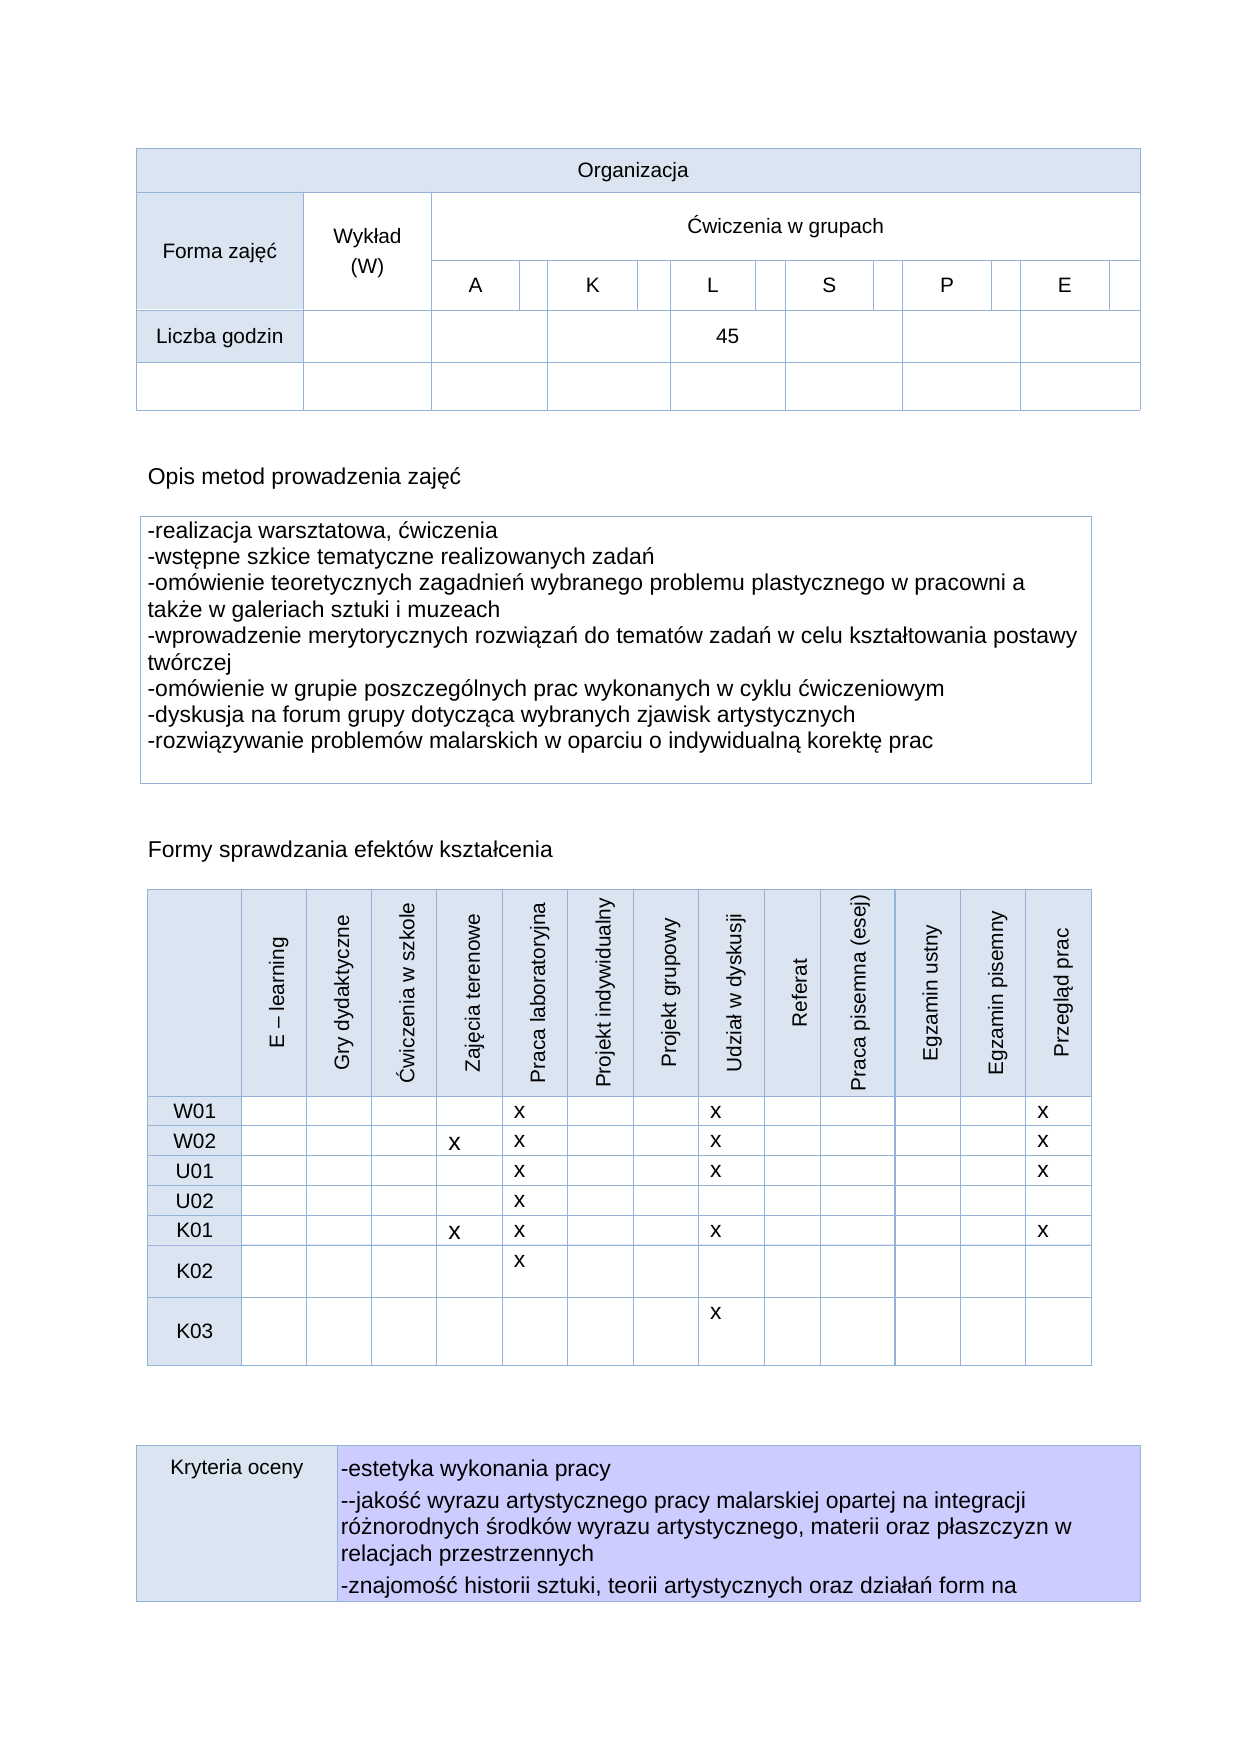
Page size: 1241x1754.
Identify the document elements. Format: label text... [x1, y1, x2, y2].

table_header [148, 890, 241, 1096]
table_cell [1026, 1298, 1091, 1365]
table_cell x [699, 1216, 764, 1244]
table_cell [307, 1246, 371, 1297]
table_header Projekt grupowy [634, 890, 698, 1096]
table_cell [961, 1298, 1025, 1365]
table_cell [634, 1186, 698, 1215]
table_cell [568, 1186, 633, 1215]
table_header Kryteria oceny [137, 1446, 337, 1601]
table_cell U02 [148, 1186, 241, 1215]
table_cell [671, 363, 785, 410]
table_cell x [437, 1216, 502, 1244]
table_cell [821, 1216, 894, 1244]
table_cell [903, 363, 1020, 410]
table_cell [896, 1156, 960, 1185]
table_cell [372, 1246, 436, 1297]
table_cell [821, 1246, 894, 1297]
table_cell [307, 1156, 371, 1185]
table_header Egzamin pisemny [961, 890, 1025, 1096]
table_cell [242, 1246, 306, 1297]
text Opis metod prowadzenia zajęć [148, 463, 1093, 489]
table_cell [242, 1126, 306, 1155]
table_cell [568, 1298, 633, 1365]
table_cell [756, 261, 785, 309]
table_header Gry dydaktyczne [307, 890, 371, 1096]
table_cell [1026, 1246, 1091, 1297]
table_cell [634, 1097, 698, 1125]
table_cell [961, 1246, 1025, 1297]
table_cell [903, 311, 1020, 362]
table_cell [437, 1246, 502, 1297]
table_cell [242, 1156, 306, 1185]
table_cell [568, 1246, 633, 1297]
table_cell [992, 261, 1020, 309]
table_cell [634, 1298, 698, 1365]
table_cell x [503, 1156, 567, 1185]
table_cell [242, 1298, 306, 1365]
table_cell K03 [148, 1298, 241, 1365]
table_cell [242, 1216, 306, 1244]
table_cell Wykład (W) [304, 193, 431, 309]
table_cell Liczba godzin [137, 311, 303, 362]
table_cell x [503, 1246, 567, 1297]
table_cell S [786, 261, 873, 309]
table_cell x [503, 1126, 567, 1155]
table_cell E [1021, 261, 1109, 309]
table_cell [437, 1097, 502, 1125]
table_cell [548, 363, 670, 410]
table_header -estetyka wykonania pracy --jakość wyrazu artystycznego pracy malarskiej opartej na integracji różnorodnych środków wyrazu artystycznego, materii oraz płaszczyzn w relacjach przestrzennych -znajomość historii sztuki, teorii artystycznych oraz działań form na [338, 1446, 1140, 1601]
table_cell [765, 1298, 820, 1365]
table_cell A [432, 261, 519, 309]
table_cell U01 [148, 1156, 241, 1185]
table_header Udział w dyskusji [699, 890, 764, 1096]
table_cell x [1026, 1097, 1091, 1125]
table_cell [1026, 1186, 1091, 1215]
table_cell [961, 1156, 1025, 1185]
table_cell [307, 1186, 371, 1215]
table_cell [961, 1186, 1025, 1215]
table_cell [503, 1298, 567, 1365]
table_header Egzamin ustny [896, 890, 960, 1096]
table_cell [961, 1216, 1025, 1244]
table_cell [896, 1186, 960, 1215]
table_cell K02 [148, 1246, 241, 1297]
table_cell [307, 1126, 371, 1155]
table_cell [372, 1126, 436, 1155]
table_cell x [1026, 1216, 1091, 1244]
table_cell [821, 1298, 894, 1365]
table_header Organizacja [137, 149, 1140, 192]
table_cell [821, 1097, 894, 1125]
table_cell x [503, 1216, 567, 1244]
table_header -realizacja warsztatowa, ćwiczenia -wstępne szkice tematyczne realizowanych zadań -omówienie teoretycznych zagadnień wybranego problemu plastycznego w pracowni a także w galeriach sztuki i muzeach -wprowadzenie merytorycznych rozwiązań do tematów zadań w celu kształtowania postawy twórczej -omówienie w grupie poszczególnych prac wykonanych w cyklu ćwiczeniowym -dyskusja na forum grupy dotycząca wybranych zjawisk artystycznych -rozwiązywanie problemów malarskich w oparciu o indywidualną korektę prac [141, 517, 1091, 783]
table_cell [765, 1186, 820, 1215]
table_cell [372, 1216, 436, 1244]
table_cell W02 [148, 1126, 241, 1155]
table_cell [307, 1097, 371, 1125]
table_cell [242, 1186, 306, 1215]
table_cell P [903, 261, 991, 309]
table_cell L [671, 261, 755, 309]
table_cell [961, 1126, 1025, 1155]
table_cell [699, 1246, 764, 1297]
table_cell [568, 1126, 633, 1155]
table_cell x [699, 1156, 764, 1185]
table_cell [821, 1186, 894, 1215]
table_cell [896, 1246, 960, 1297]
table_cell [520, 261, 547, 309]
table_cell x [437, 1126, 502, 1155]
table_cell [307, 1216, 371, 1244]
table_cell [765, 1216, 820, 1244]
table_cell W01 [148, 1097, 241, 1125]
table_cell [437, 1186, 502, 1215]
table_cell K [548, 261, 637, 309]
table_cell [437, 1156, 502, 1185]
table_cell [786, 363, 902, 410]
table_cell [372, 1298, 436, 1365]
table_cell [634, 1216, 698, 1244]
table_cell [765, 1156, 820, 1185]
table_cell [765, 1246, 820, 1297]
table_cell [137, 363, 303, 410]
table_cell [634, 1126, 698, 1155]
table_cell [896, 1097, 960, 1125]
table_cell [1021, 311, 1140, 362]
table_cell [432, 363, 547, 410]
table_cell [821, 1126, 894, 1155]
table_cell [1110, 261, 1140, 309]
table_cell [568, 1216, 633, 1244]
table_cell [634, 1156, 698, 1185]
table_cell [568, 1097, 633, 1125]
table_cell [307, 1298, 371, 1365]
table_cell [896, 1298, 960, 1365]
table_header Referat [765, 890, 820, 1096]
table_cell [548, 311, 670, 362]
table_cell x [1026, 1126, 1091, 1155]
table_cell [699, 1186, 764, 1215]
table_cell 45 [671, 311, 785, 362]
table_cell x [503, 1097, 567, 1125]
table_header Zajęcia terenowe [437, 890, 502, 1096]
table_header Praca pisemna (esej) [821, 890, 894, 1096]
table_cell [437, 1298, 502, 1365]
table_header Projekt indywidualny [568, 890, 633, 1096]
table_cell [896, 1216, 960, 1244]
table_cell [304, 363, 431, 410]
table_cell x [1026, 1156, 1091, 1185]
table_cell [896, 1126, 960, 1155]
table_cell x [503, 1186, 567, 1215]
table_cell [821, 1156, 894, 1185]
table_header Przegląd prac [1026, 890, 1091, 1096]
table_cell Forma zajęć [137, 193, 303, 309]
table_cell [372, 1097, 436, 1125]
table_cell [634, 1246, 698, 1297]
table_cell [372, 1186, 436, 1215]
table_cell [568, 1156, 633, 1185]
table_cell [1021, 363, 1140, 410]
table_cell [765, 1126, 820, 1155]
table_header Ćwiczenia w szkole [372, 890, 436, 1096]
table_cell Ćwiczenia w grupach [432, 193, 1140, 260]
text Formy sprawdzania efektów kształcenia [148, 836, 1093, 863]
table_cell [372, 1156, 436, 1185]
table_cell x [699, 1097, 764, 1125]
table_cell K01 [148, 1216, 241, 1244]
table_cell [242, 1097, 306, 1125]
table_cell [765, 1097, 820, 1125]
table_cell [432, 311, 547, 362]
table_cell x [699, 1126, 764, 1155]
table_cell [638, 261, 670, 309]
table_header E – learning [242, 890, 306, 1096]
table_cell x [699, 1298, 764, 1365]
table_cell [304, 311, 431, 362]
table_cell [961, 1097, 1025, 1125]
table_cell [786, 311, 902, 362]
table_cell [874, 261, 902, 309]
table_header Praca laboratoryjna [503, 890, 567, 1096]
